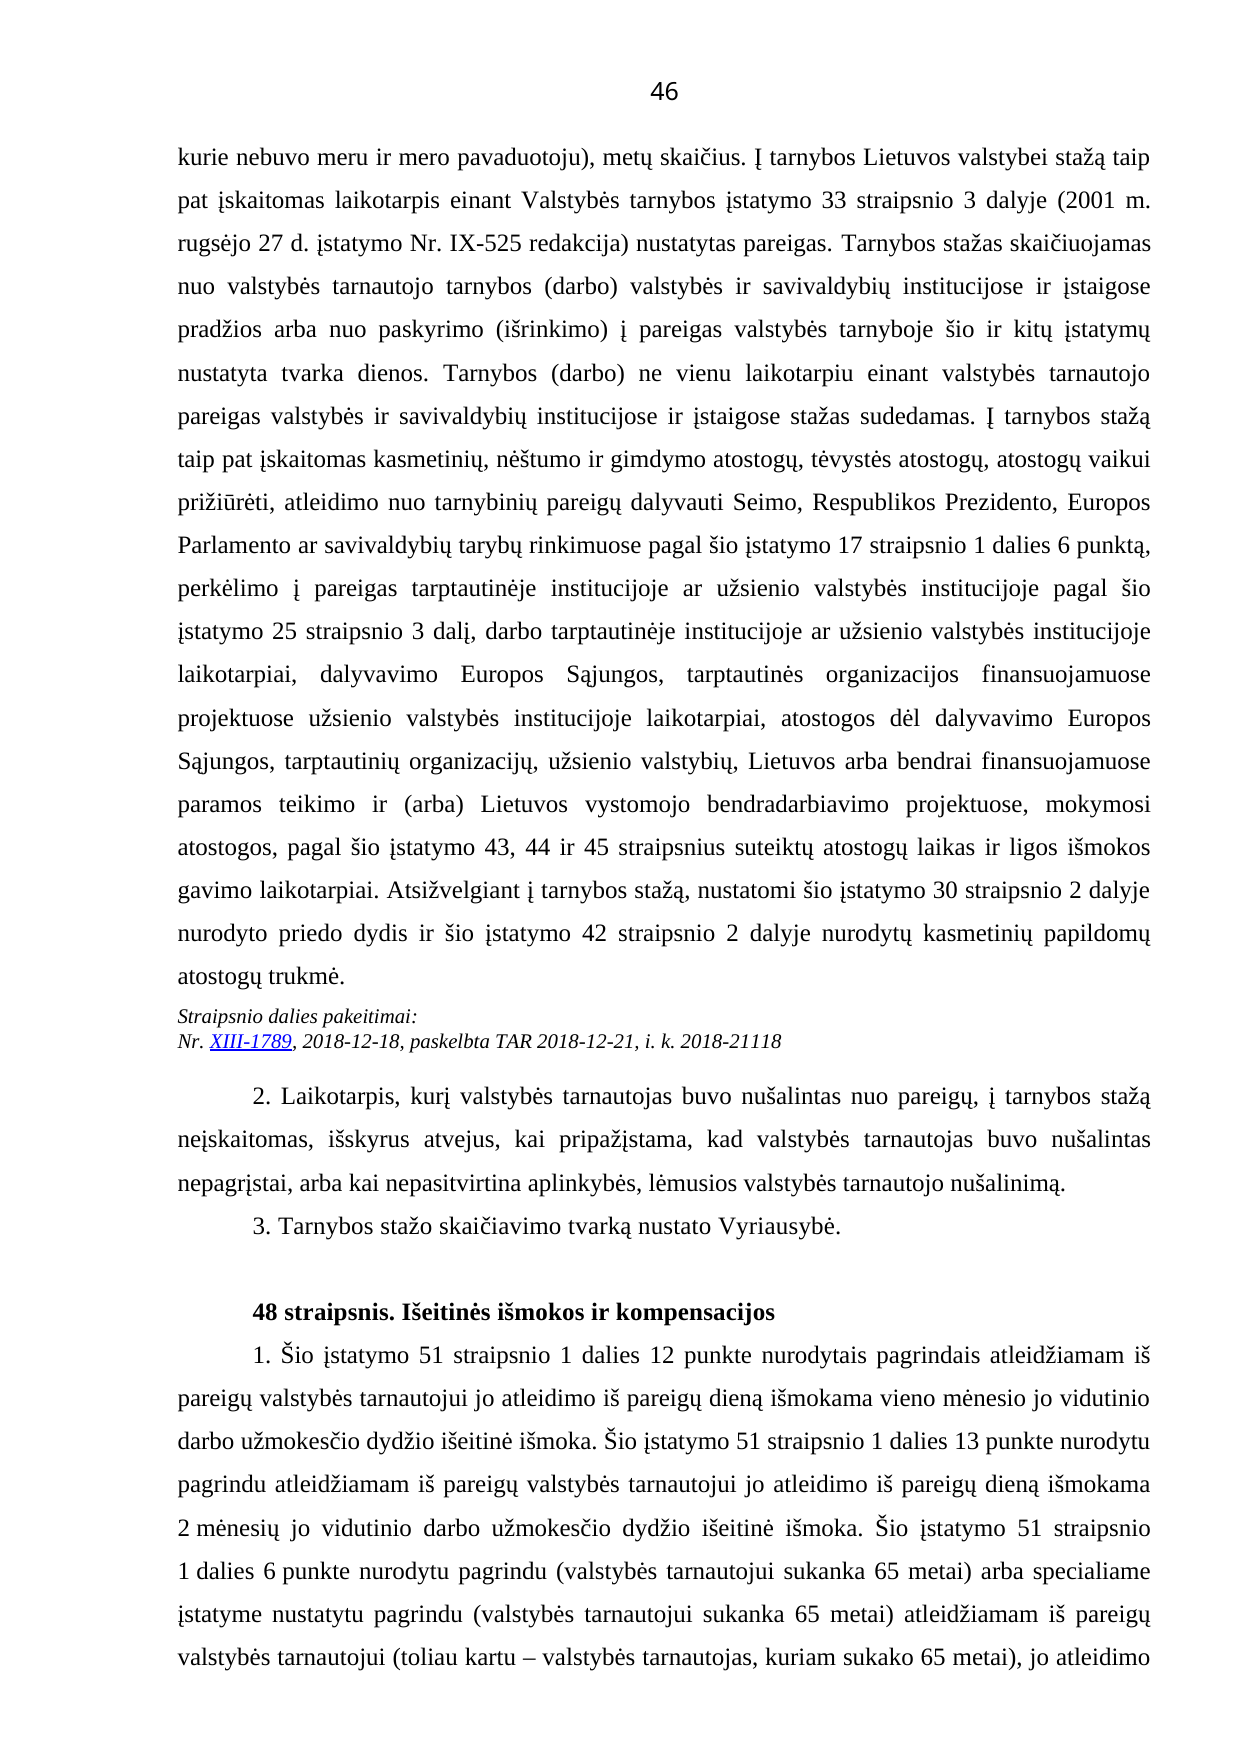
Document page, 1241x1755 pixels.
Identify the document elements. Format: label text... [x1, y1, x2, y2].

text 2. Laikotarpis, kurį valstybės tarnautojas buvo nušalintas nuo pareigų, į tarnybos stažą neįskaitomas, išskyrus atvejus, kai pripažįstama, kad valstybės tarnautojas buvo nušalintas nepagrįstai, arba kai nepasitvirtina aplinkybės, lėmusios valstybės tarnautojo nušalinimą. [177, 1081, 1152, 1196]
text Straipsnio dalies pakeitimai: [177, 1004, 1152, 1028]
text Nr. XIII-1789, 2018-12-18, paskelbta TAR 2018-12-21, i. k. 2018-21118 [177, 1028, 1152, 1053]
text 48 straipsnis. Išeitinės išmokos ir kompensacijos [177, 1297, 1152, 1326]
text 1. Šio įstatymo 51 straipsnio 1 dalies 12 punkte nurodytais pagrindais atleidžiamam iš pareigų valstybės tarnautojui jo atleidimo iš pareigų dieną išmokama vieno mėnesio jo vidutinio darbo užmokesčio dydžio išeitinė išmoka. Šio įstatymo 51 straipsnio 1 dalies 13 punkte nurodytu pagrindu atleidžiamam iš pareigų valstybės tarnautojui jo atleidimo iš pareigų dieną išmokama 2 mėnesių jo vidutinio darbo užmokesčio dydžio išeitinė išmoka. Šio įstatymo 51 straipsnio 1 dalies 6 punkte nurodytu pagrindu (valstybės tarnautojui sukanka 65 metai) arba specialiame įstatyme nustatytu pagrindu (valstybės tarnautojui sukanka 65 metai) atleidžiamam iš pareigų valstybės tarnautojui (toliau kartu – valstybės tarnautojas, kuriam sukako 65 metai), jo atleidimo [177, 1340, 1152, 1671]
text kurie nebuvo meru ir mero pavaduotoju), metų skaičius. Į tarnybos Lietuvos valstybei stažą taip pat įskaitomas laikotarpis einant Valstybės tarnybos įstatymo 33 straipsnio 3 dalyje (2001 m. rugsėjo 27 d. įstatymo Nr. IX-525 redakcija) nustatytas pareigas. Tarnybos stažas skaičiuojamas nuo valstybės tarnautojo tarnybos (darbo) valstybės ir savivaldybių institucijose ir įstaigose pradžios arba nuo paskyrimo (išrinkimo) į pareigas valstybės tarnyboje šio ir kitų įstatymų nustatyta tvarka dienos. Tarnybos (darbo) ne vienu laikotarpiu einant valstybės tarnautojo pareigas valstybės ir savivaldybių institucijose ir įstaigose stažas sudedamas. Į tarnybos stažą taip pat įskaitomas kasmetinių, nėštumo ir gimdymo atostogų, tėvystės atostogų, atostogų vaikui prižiūrėti, atleidimo nuo tarnybinių pareigų dalyvauti Seimo, Respublikos Prezidento, Europos Parlamento ar savivaldybių tarybų rinkimuose pagal šio įstatymo 17 straipsnio 1 dalies 6 punktą, perkėlimo į pareigas tarptautinėje institucijoje ar užsienio valstybės institucijoje pagal šio įstatymo 25 straipsnio 3 dalį, darbo tarptautinėje institucijoje ar užsienio valstybės institucijoje laikotarpiai, dalyvavimo Europos Sąjungos, tarptautinės organizacijos finansuojamuose projektuose užsienio valstybės institucijoje laikotarpiai, atostogos dėl dalyvavimo Europos Sąjungos, tarptautinių organizacijų, užsienio valstybių, Lietuvos arba bendrai finansuojamuose paramos teikimo ir (arba) Lietuvos vystomojo bendradarbiavimo projektuose, mokymosi atostogos, pagal šio įstatymo 43, 44 ir 45 straipsnius suteiktų atostogų laikas ir ligos išmokos gavimo laikotarpiai. Atsižvelgiant į tarnybos stažą, nustatomi šio įstatymo 30 straipsnio 2 dalyje nurodyto priedo dydis ir šio įstatymo 42 straipsnio 2 dalyje nurodytų kasmetinių papildomų atostogų trukmė. [177, 142, 1152, 990]
text 3. Tarnybos stažo skaičiavimo tvarką nustato Vyriausybė. [177, 1211, 1152, 1239]
